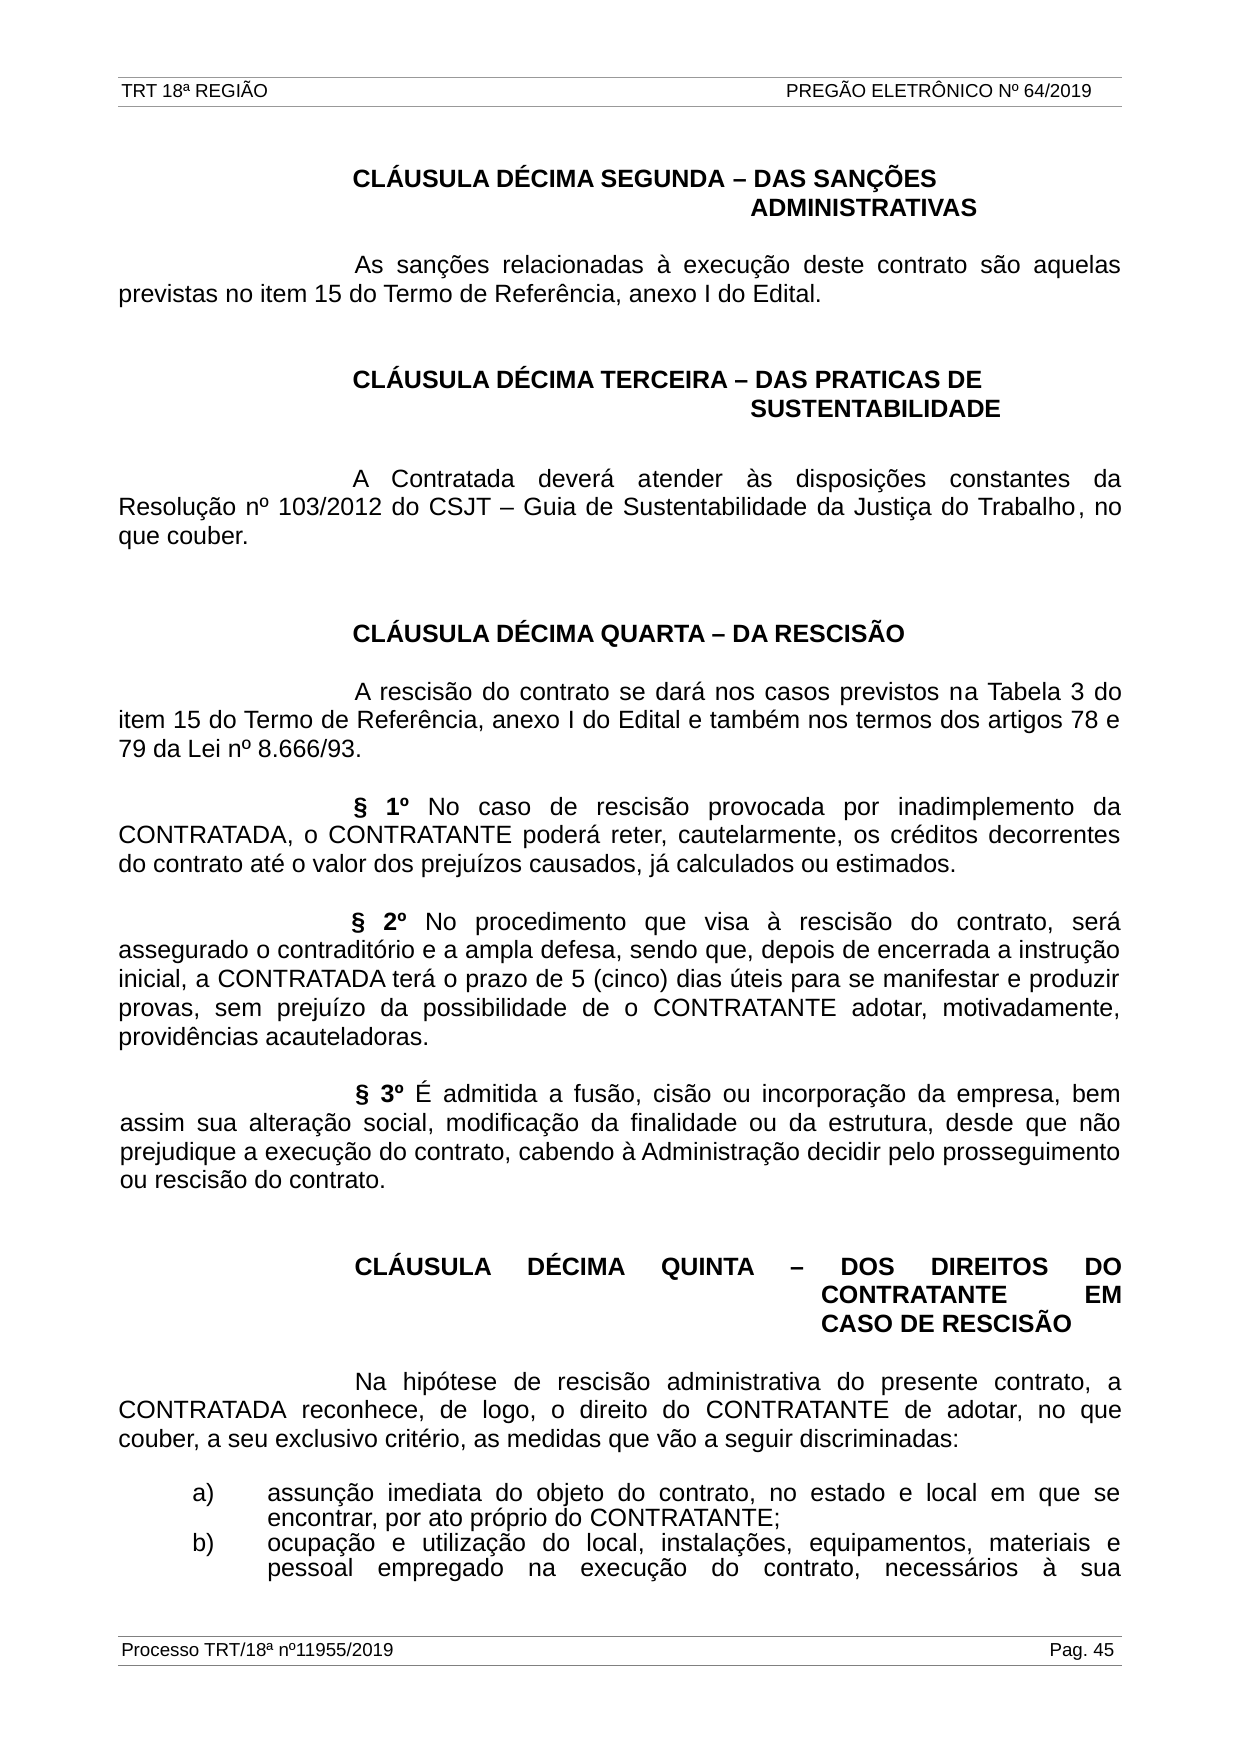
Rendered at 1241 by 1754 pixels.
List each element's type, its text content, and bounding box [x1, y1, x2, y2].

text A Contratada deverá atender às disposições constantes da Resolução nº 103/2012 do CSJT – Guia de Sustentabilidade da Justiça do Trabalho, no que couber. [118, 463, 1122, 550]
text Na hipótese de rescisão administrativa do presente contrato, a CONTRATADA reconhece, de logo, o direito do CONTRATANTE de adotar, no que couber, a seu exclusivo critério, as medidas que vão a seguir discriminadas: [118, 1367, 1122, 1453]
text CLÁUSULA DÉCIMA TERCEIRA – DAS PRATICAS DE SUSTENTABILIDADE [118, 366, 1122, 423]
text CLÁUSULA DÉCIMA SEGUNDA – DAS SANÇÕES ADMINISTRATIVAS [118, 164, 1122, 222]
list assunção imediata do objeto do contrato, no estado e local em que se encontrar, por ato próprio do CONTRATANTE; [192, 1482, 1122, 1532]
list ocupação e utilização do local, instalações, equipamentos, materiais e pessoal empregado na execução do contrato, necessários à sua [192, 1532, 1122, 1582]
text § 1º No caso de rescisão provocada por inadimplemento da CONTRATADA, o CONTRATANTE poderá reter, cautelarmente, os créditos decorrentes do contrato até o valor dos prejuízos causados, já calculados ou estimados. [118, 792, 1122, 878]
text § 3º É admitida a fusão, cisão ou incorporação da empresa, bem assim sua alteração social, modificação da finalidade ou da estrutura, desde que não prejudique a execução do contrato, cabendo à Administração decidir pelo prosseguimento ou rescisão do contrato. [119, 1079, 1122, 1194]
text § 2º No procedimento que visa à rescisão do contrato, será assegurado o contraditório e a ampla defesa, sendo que, depois de encerrada a instrução inicial, a CONTRATADA terá o prazo de 5 (cinco) dias úteis para se manifestar e produzir provas, sem prejuízo da possibilidade de o CONTRATANTE adotar, motivadamente, providências acauteladoras. [118, 907, 1122, 1050]
text CLÁUSULA DÉCIMA QUINTA – DOS DIREITOS DO CONTRATANTE EM CASO DE RESCISÃO [354, 1252, 1122, 1338]
text A rescisão do contrato se dará nos casos previstos na Tabela 3 do item 15 do Termo de Referência, anexo I do Edital e também nos termos dos artigos 78 e 79 da Lei nº 8.666/93. [118, 677, 1122, 763]
text CLÁUSULA DÉCIMA QUARTA – DA RESCISÃO [118, 619, 1122, 648]
text As sanções relacionadas à execução deste contrato são aquelas previstas no item 15 do Termo de Referência, anexo I do Edital. [118, 251, 1122, 308]
